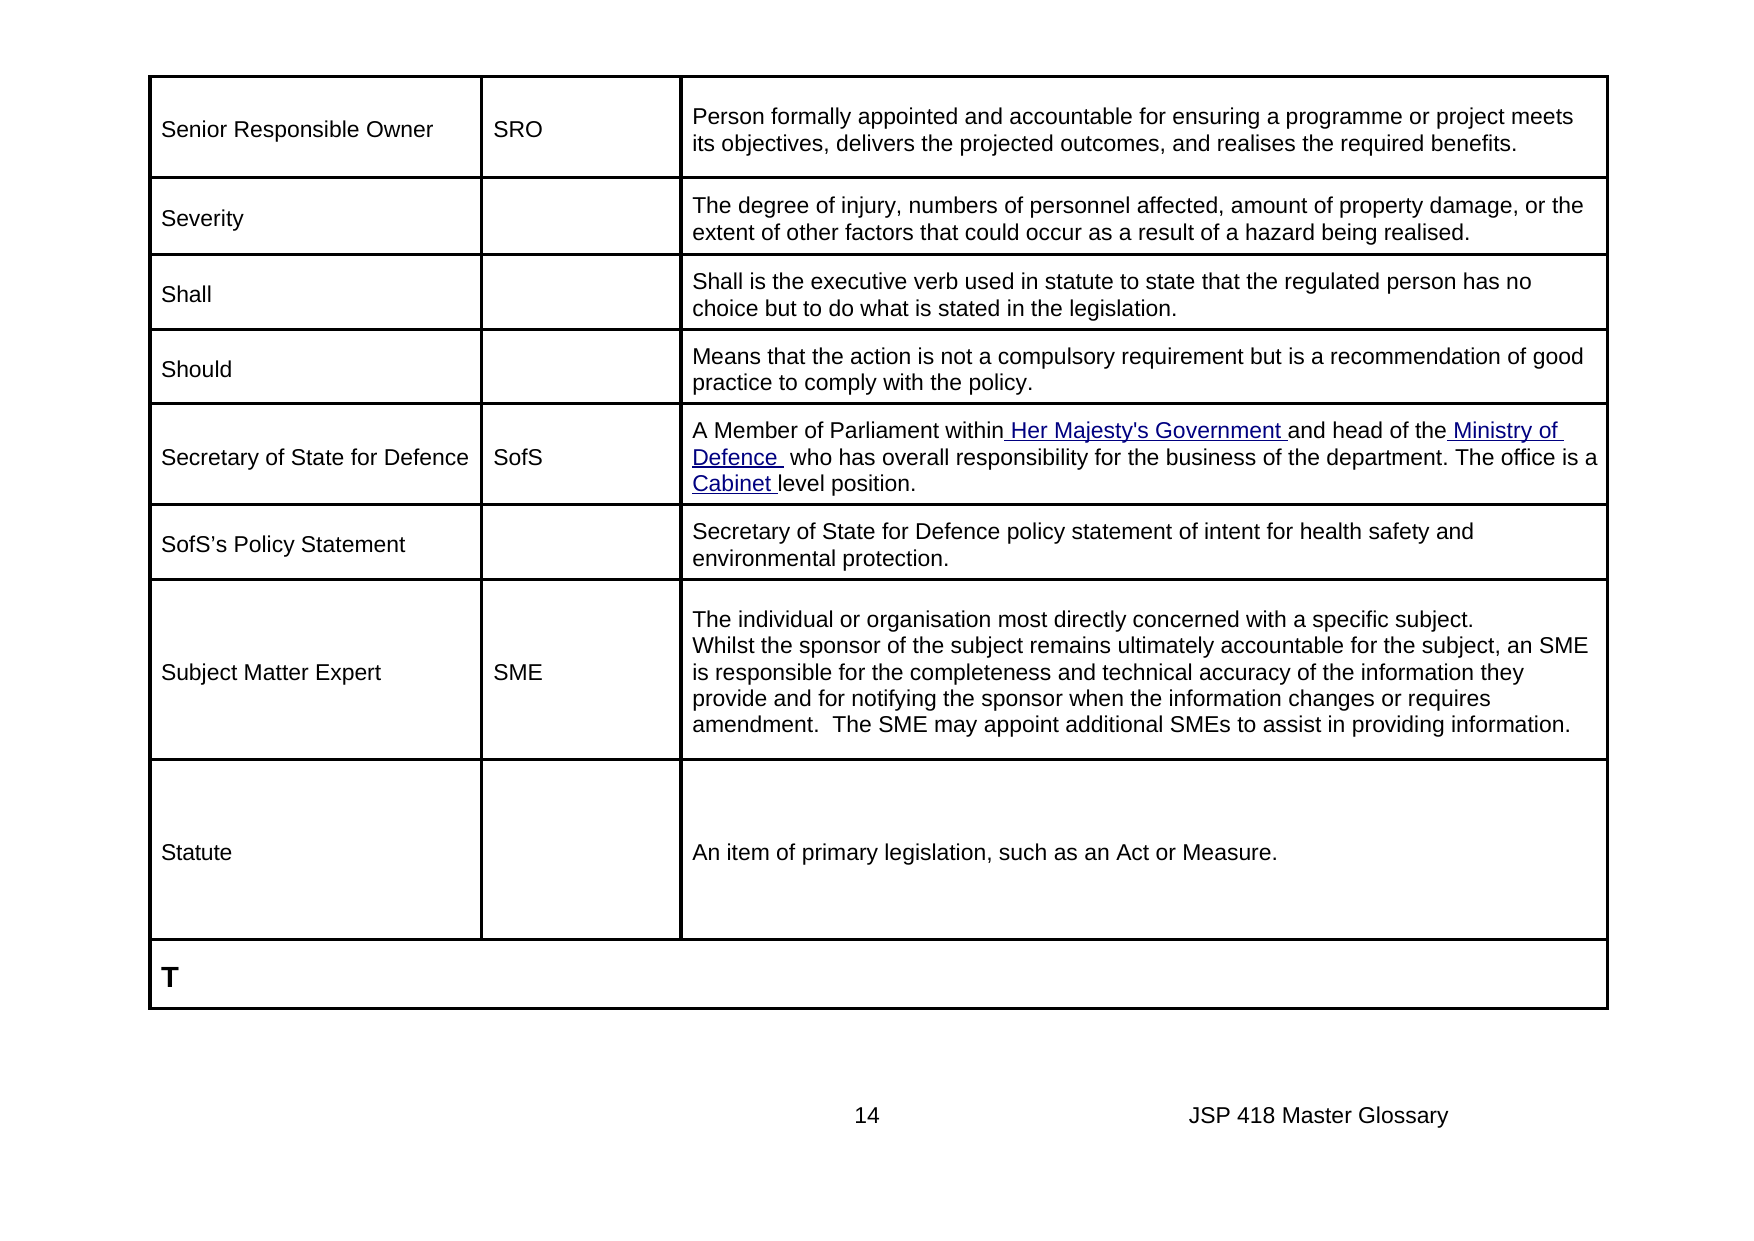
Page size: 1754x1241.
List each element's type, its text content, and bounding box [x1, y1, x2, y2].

table_cell [483, 331, 679, 402]
table_cell Statute [152, 761, 480, 938]
table_cell Should [152, 331, 480, 402]
table_cell [483, 179, 679, 253]
table_cell [483, 506, 679, 578]
table_cell [483, 256, 679, 328]
table_cell An item of primary legislation, such as an Act or Measure. [683, 761, 1606, 938]
table_cell The degree of injury, numbers of personnel affected, amount of property damage, or the extent of other factors that could occur as a result of a hazard being realised. [683, 179, 1606, 253]
table_cell SofS’s Policy Statement [152, 506, 480, 578]
table_cell Senior Responsible Owner [152, 78, 480, 176]
table_cell Shall is the executive verb used in statute to state that the regulated person has no choice but to do what is stated in the legislation. [683, 256, 1606, 328]
table_cell The individual or organisation most directly concerned with a specific subject. Whilst the sponsor of the subject remains ultimately accountable for the subject, an SME is responsible for the completeness and technical accuracy of the information they provide and for notifying the sponsor when the information changes or requires amendment. The SME may appoint additional SMEs to assist in providing information. [683, 581, 1606, 758]
table_cell A Member of Parliament within Her Majesty's Government and head of the Ministry of Defence who has overall responsibility for the business of the department. The office is a Cabinet level position. [683, 405, 1606, 503]
table_cell Person formally appointed and accountable for ensuring a programme or project meets its objectives, delivers the projected outcomes, and realises the required benefits. [683, 78, 1606, 176]
table_cell Severity [152, 179, 480, 253]
table_cell T [152, 941, 1606, 1007]
table_cell Means that the action is not a compulsory requirement but is a recommendation of good practice to comply with the policy. [683, 331, 1606, 402]
table_cell SofS [483, 405, 679, 503]
table_cell Shall [152, 256, 480, 328]
table_cell Subject Matter Expert [152, 581, 480, 758]
table_cell Secretary of State for Defence policy statement of intent for health safety and environmental protection. [683, 506, 1606, 578]
table_cell [483, 761, 679, 938]
table_cell Secretary of State for Defence [152, 405, 480, 503]
table_cell SRO [483, 78, 679, 176]
table_cell SME [483, 581, 679, 758]
